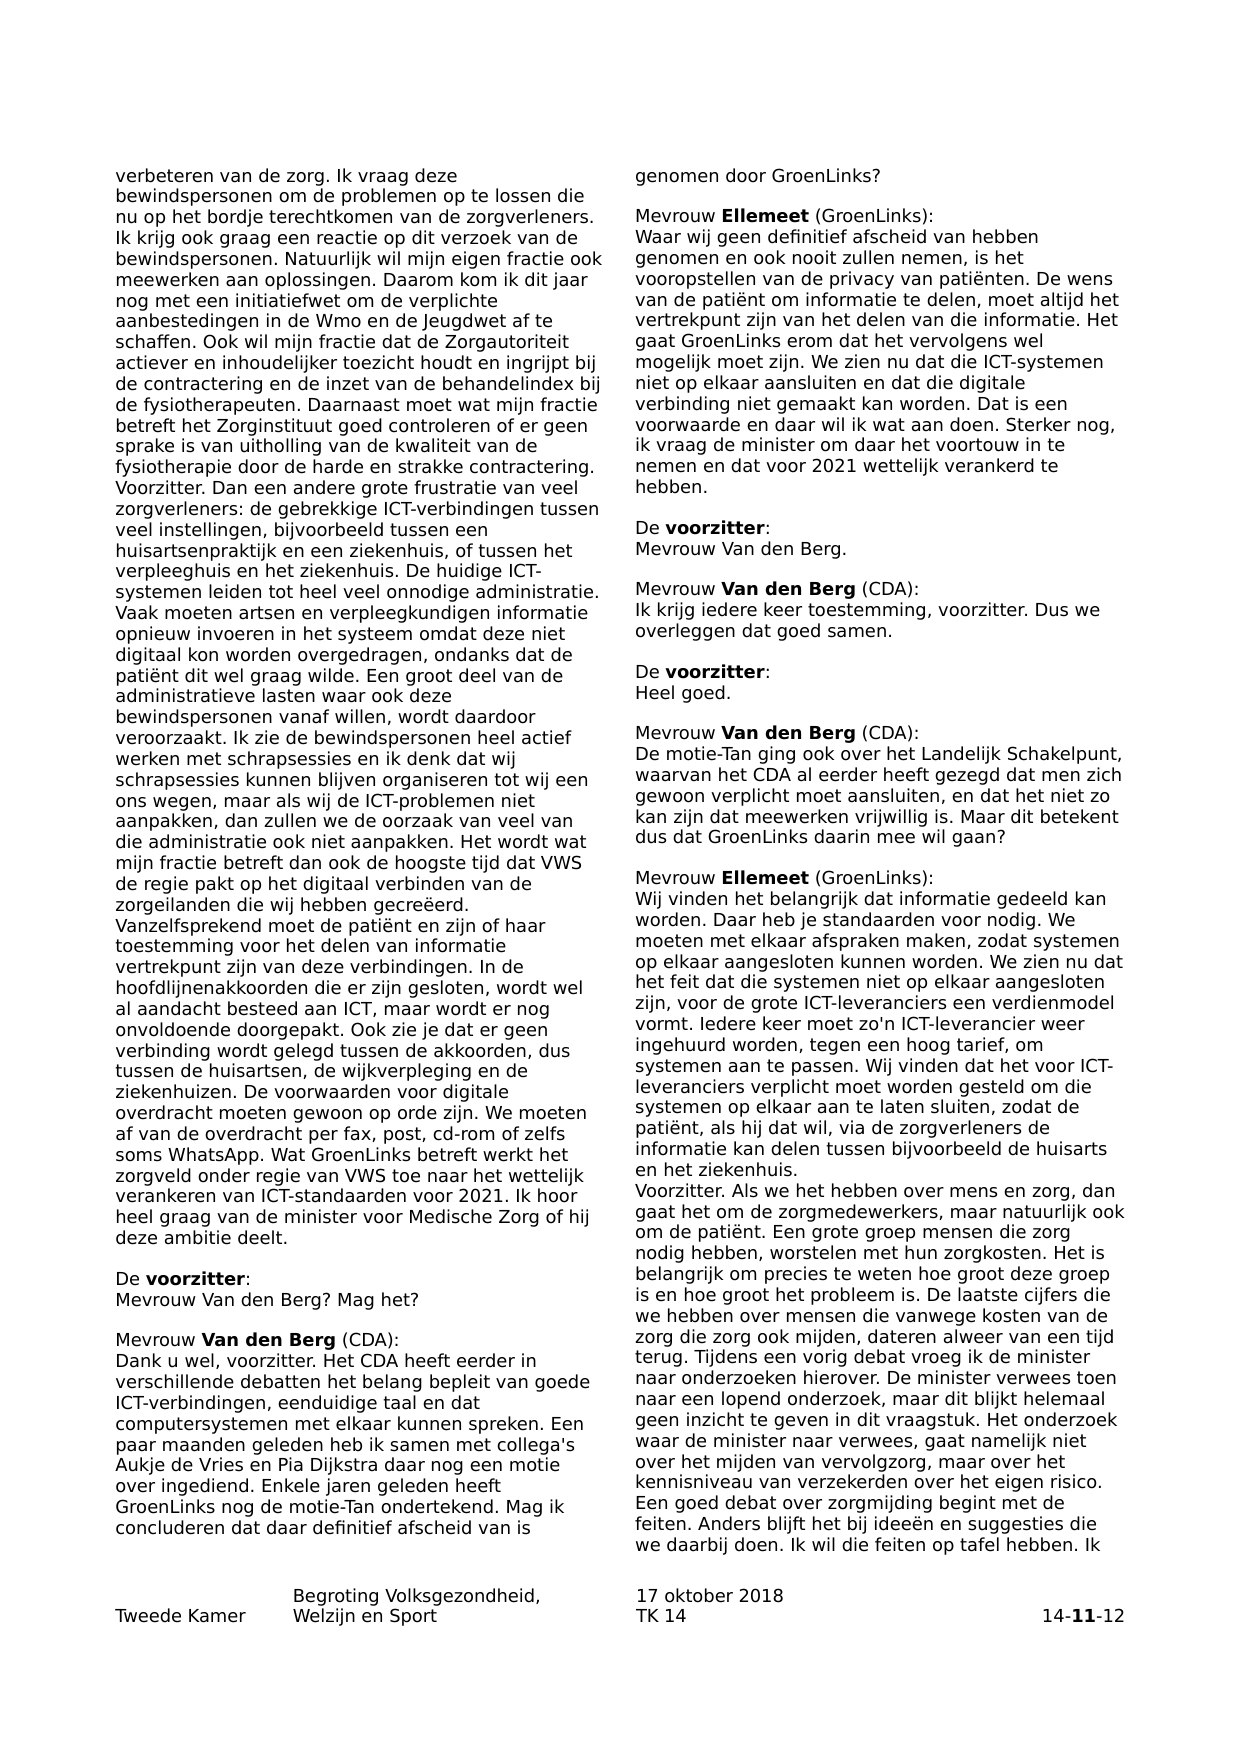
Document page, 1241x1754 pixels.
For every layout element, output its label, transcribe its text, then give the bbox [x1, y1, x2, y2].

text De voorzitter: [635, 518, 1125, 538]
text Ik krijg iedere keer toestemming, voorzitter. Dus we overleggen dat goed samen. [635, 600, 1125, 642]
text Waar wij geen definitief afscheid van hebben genomen en ook nooit zullen nemen, is het vooropstellen van de privacy van patiënten. De wens van de patiënt om informatie te delen, moet altijd het vertrekpunt zijn van het delen van die informatie. Het gaat GroenLinks erom dat het vervolgens wel mogelijk moet zijn. We zien nu dat die ICT-systemen niet op elkaar aansluiten en dat die digitale verbinding niet gemaakt kan worden. Dat is een voorwaarde en daar wil ik wat aan doen. Sterker nog, ik vraag de minister om daar het voortouw in te nemen en dat voor 2021 wettelijk verankerd te hebben. [635, 227, 1125, 498]
text verbeteren van de zorg. Ik vraag deze bewindspersonen om de problemen op te lossen die nu op het bordje terechtkomen van de zorgverleners. Ik krijg ook graag een reactie op dit verzoek van de bewindspersonen. Natuurlijk wil mijn eigen fractie ook meewerken aan oplossingen. Daarom kom ik dit jaar nog met een initiatiefwet om de verplichte aanbestedingen in de Wmo en de Jeugdwet af te schaffen. Ook wil mijn fractie dat de Zorgautoriteit actiever en inhoudelijker toezicht houdt en ingrijpt bij de contractering en de inzet van de behandelindex bij de fysiotherapeuten. Daarnaast moet wat mijn fractie betreft het Zorginstituut goed controleren of er geen sprake is van uitholling van de kwaliteit van de fysiotherapie door de harde en strakke contractering. [115, 165, 605, 478]
text Mevrouw Van den Berg (CDA): [635, 723, 1125, 744]
text genomen door GroenLinks? [635, 165, 1125, 186]
text Een goed debat over zorgmijding begint met de feiten. Anders blijft het bij ideeën en suggesties die we daarbij doen. Ik wil die feiten op tafel hebben. Ik [635, 1493, 1125, 1556]
text Mevrouw Ellemeet (GroenLinks): [635, 868, 1125, 889]
text Mevrouw Van den Berg? Mag het? [115, 1289, 605, 1310]
text De motie-Tan ging ook over het Landelijk Schakelpunt, waarvan het CDA al eerder heeft gezegd dat men zich gewoon verplicht moet aansluiten, en dat het niet zo kan zijn dat meewerken vrijwillig is. Maar dit betekent dus dat GroenLinks daarin mee wil gaan? [635, 744, 1125, 848]
text Heel goed. [635, 682, 1125, 703]
text Mevrouw Van den Berg. [635, 538, 1125, 559]
text Mevrouw Van den Berg (CDA): [635, 579, 1125, 600]
text Mevrouw Ellemeet (GroenLinks): [635, 206, 1125, 227]
text De voorzitter: [115, 1269, 605, 1289]
text Voorzitter. Als we het hebben over mens en zorg, dan gaat het om de zorgmedewerkers, maar natuurlijk ook om de patiënt. Een grote groep mensen die zorg nodig hebben, worstelen met hun zorgkosten. Het is belangrijk om precies te weten hoe groot deze groep is en hoe groot het probleem is. De laatste cijfers die we hebben over mensen die vanwege kosten van de zorg die zorg ook mijden, dateren alweer van een tijd terug. Tijdens een vorig debat vroeg ik de minister naar onderzoeken hierover. De minister verwees toen naar een lopend onderzoek, maar dit blijkt helemaal geen inzicht te geven in dit vraagstuk. Het onderzoek waar de minister naar verwees, gaat namelijk niet over het mijden van vervolgzorg, maar over het kennisniveau van verzekerden over het eigen risico. [635, 1181, 1125, 1493]
text Wij vinden het belangrijk dat informatie gedeeld kan worden. Daar heb je standaarden voor nodig. We moeten met elkaar afspraken maken, zodat systemen op elkaar aangesloten kunnen worden. We zien nu dat het feit dat die systemen niet op elkaar aangesloten zijn, voor de grote ICT-leveranciers een verdienmodel vormt. Iedere keer moet zo'n ICT-leverancier weer ingehuurd worden, tegen een hoog tarief, om systemen aan te passen. Wij vinden dat het voor ICT-leveranciers verplicht moet worden gesteld om die systemen op elkaar aan te laten sluiten, zodat de patiënt, als hij dat wil, via de zorgverleners de informatie kan delen tussen bijvoorbeeld de huisarts en het ziekenhuis. [635, 889, 1125, 1181]
text Dank u wel, voorzitter. Het CDA heeft eerder in verschillende debatten het belang bepleit van goede ICT-verbindingen, eenduidige taal en dat computersystemen met elkaar kunnen spreken. Een paar maanden geleden heb ik samen met collega's Aukje de Vries en Pia Dijkstra daar nog een motie over ingediend. Enkele jaren geleden heeft GroenLinks nog de motie-Tan ondertekend. Mag ik concluderen dat daar definitief afscheid van is [115, 1351, 605, 1538]
text Mevrouw Van den Berg (CDA): [115, 1330, 605, 1351]
text Voorzitter. Dan een andere grote frustratie van veel zorgverleners: de gebrekkige ICT-verbindingen tussen veel instellingen, bijvoorbeeld tussen een huisartsenpraktijk en een ziekenhuis, of tussen het verpleeghuis en het ziekenhuis. De huidige ICT-systemen leiden tot heel veel onnodige administratie. Vaak moeten artsen en verpleegkundigen informatie opnieuw invoeren in het systeem omdat deze niet digitaal kon worden overgedragen, ondanks dat de patiënt dit wel graag wilde. Een groot deel van de administratieve lasten waar ook deze bewindspersonen vanaf willen, wordt daardoor veroorzaakt. Ik zie de bewindspersonen heel actief werken met schrapsessies en ik denk dat wij schrapsessies kunnen blijven organiseren tot wij een ons wegen, maar als wij de ICT-problemen niet aanpakken, dan zullen we de oorzaak van veel van die administratie ook niet aanpakken. Het wordt wat mijn fractie betreft dan ook de hoogste tijd dat VWS de regie pakt op het digitaal verbinden van de zorgeilanden die wij hebben gecreëerd. Vanzelfsprekend moet de patiënt en zijn of haar toestemming voor het delen van informatie vertrekpunt zijn van deze verbindingen. In de hoofdlijnenakkoorden die er zijn gesloten, wordt wel al aandacht besteed aan ICT, maar wordt er nog onvoldoende doorgepakt. Ook zie je dat er geen verbinding wordt gelegd tussen de akkoorden, dus tussen de huisartsen, de wijkverpleging en de ziekenhuizen. De voorwaarden voor digitale overdracht moeten gewoon op orde zijn. We moeten af van de overdracht per fax, post, cd-rom of zelfs soms WhatsApp. Wat GroenLinks betreft werkt het zorgveld onder regie van VWS toe naar het wettelijk verankeren van ICT-standaarden voor 2021. Ik hoor heel graag van de minister voor Medische Zorg of hij deze ambitie deelt. [115, 478, 605, 1249]
text De voorzitter: [635, 662, 1125, 682]
